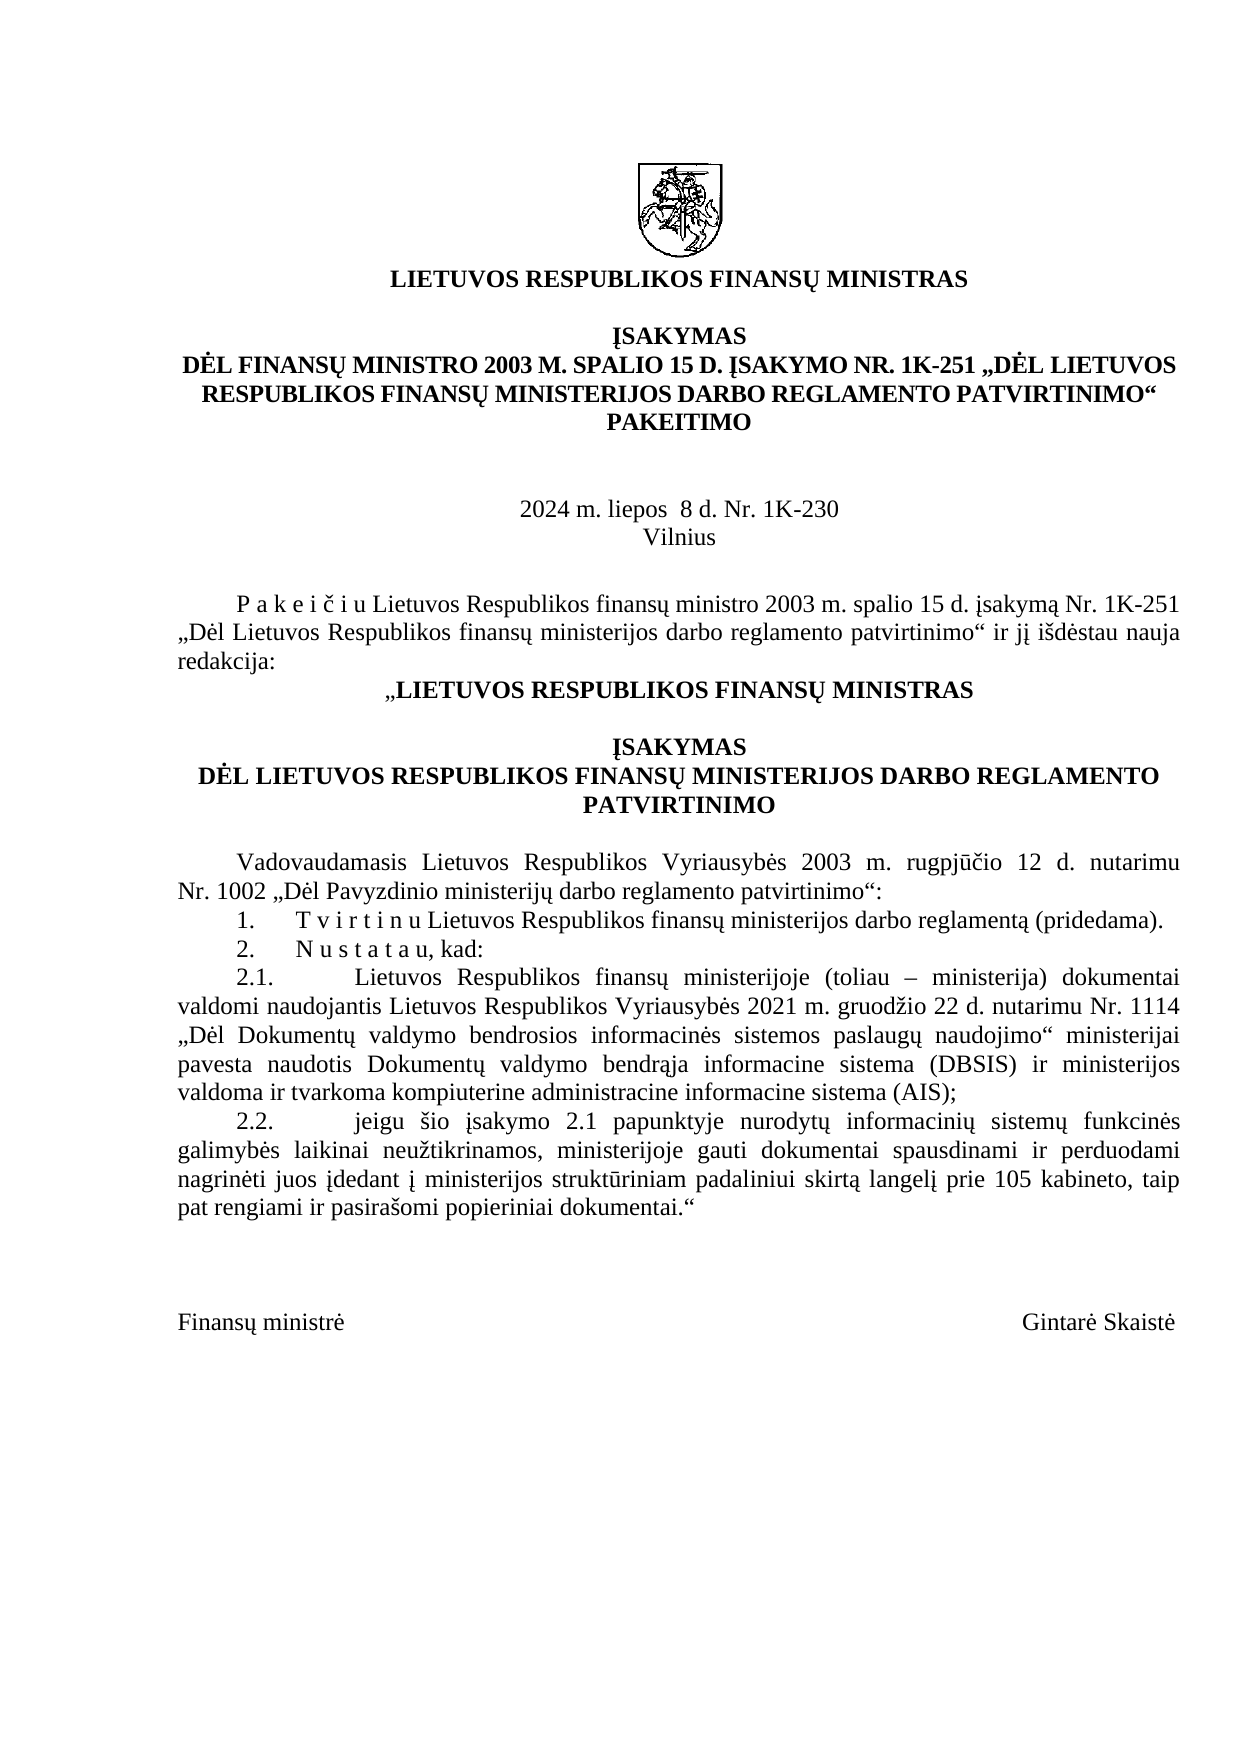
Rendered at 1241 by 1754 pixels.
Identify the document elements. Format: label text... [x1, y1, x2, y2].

text 1. T v i r t i n u Lietuvos Respublikos finansų ministerijos darbo reglamentą (pridedama). [177, 905, 1181, 934]
text ĮSAKYMAS [177, 321, 1181, 350]
text LIETUVOS RESPUBLIKOS FINANSŲ MINISTRAS [177, 264, 1181, 292]
text 2. N u s t a t a u, kad: [177, 934, 1181, 962]
text ĮSAKYMAS [177, 732, 1181, 761]
text „LIETUVOS RESPUBLIKOS FINANSŲ MINISTRAS [177, 675, 1181, 704]
text DĖL FINANSŲ MINISTRO 2003 M. SPALIO 15 D. ĮSAKYMO NR. 1K-251 „DĖL LIETUVOS RESPUBLIKOS FINANSŲ MINISTERIJOS DARBO REGLAMENTO PATVIRTINIMO“ PAKEITIMO [177, 350, 1181, 436]
text 2.2. jeigu šio įsakymo 2.1 papunktyje nurodytų informacinių sistemų funkcinės galimybės laikinai neužtikrinamos, ministerijoje gauti dokumentai spausdinami ir perduodami nagrinėti juos įdedant į ministerijos struktūriniam padaliniui skirtą langelį prie 105 kabineto, taip pat rengiami ir pasirašomi popieriniai dokumentai.“ [177, 1106, 1181, 1221]
text 2024 m. liepos 8 d. Nr. 1K-230 [177, 494, 1181, 522]
text 2.1. Lietuvos Respublikos finansų ministerijoje (toliau – ministerija) dokumentai valdomi naudojantis Lietuvos Respublikos Vyriausybės 2021 m. gruodžio 22 d. nutarimu Nr. 1114 „Dėl Dokumentų valdymo bendrosios informacinės sistemos paslaugų naudojimo“ ministerijai pavesta naudotis Dokumentų valdymo bendrąja informacine sistema (DBSIS) ir ministerijos valdoma ir tvarkoma kompiuterine administracine informacine sistema (AIS); [177, 962, 1181, 1106]
text Vadovaudamasis Lietuvos Respublikos Vyriausybės 2003 m. rugpjūčio 12 d. nutarimu Nr. 1002 „Dėl Pavyzdinio ministerijų darbo reglamento patvirtinimo“: [177, 847, 1181, 905]
text Vilnius [177, 522, 1181, 551]
text P a k e i č i u Lietuvos Respublikos finansų ministro 2003 m. spalio 15 d. įsakymą Nr. 1K-251 „Dėl Lietuvos Respublikos finansų ministerijos darbo reglamento patvirtinimo“ ir jį išdėstau nauja redakcija: [177, 589, 1181, 675]
text Finansų ministrė Gintarė Skaistė [177, 1307, 1181, 1336]
text DĖL LIETUVOS RESPUBLIKOS FINANSŲ MINISTERIJOS DARBO REGLAMENTO PATVIRTINIMO [177, 761, 1181, 819]
